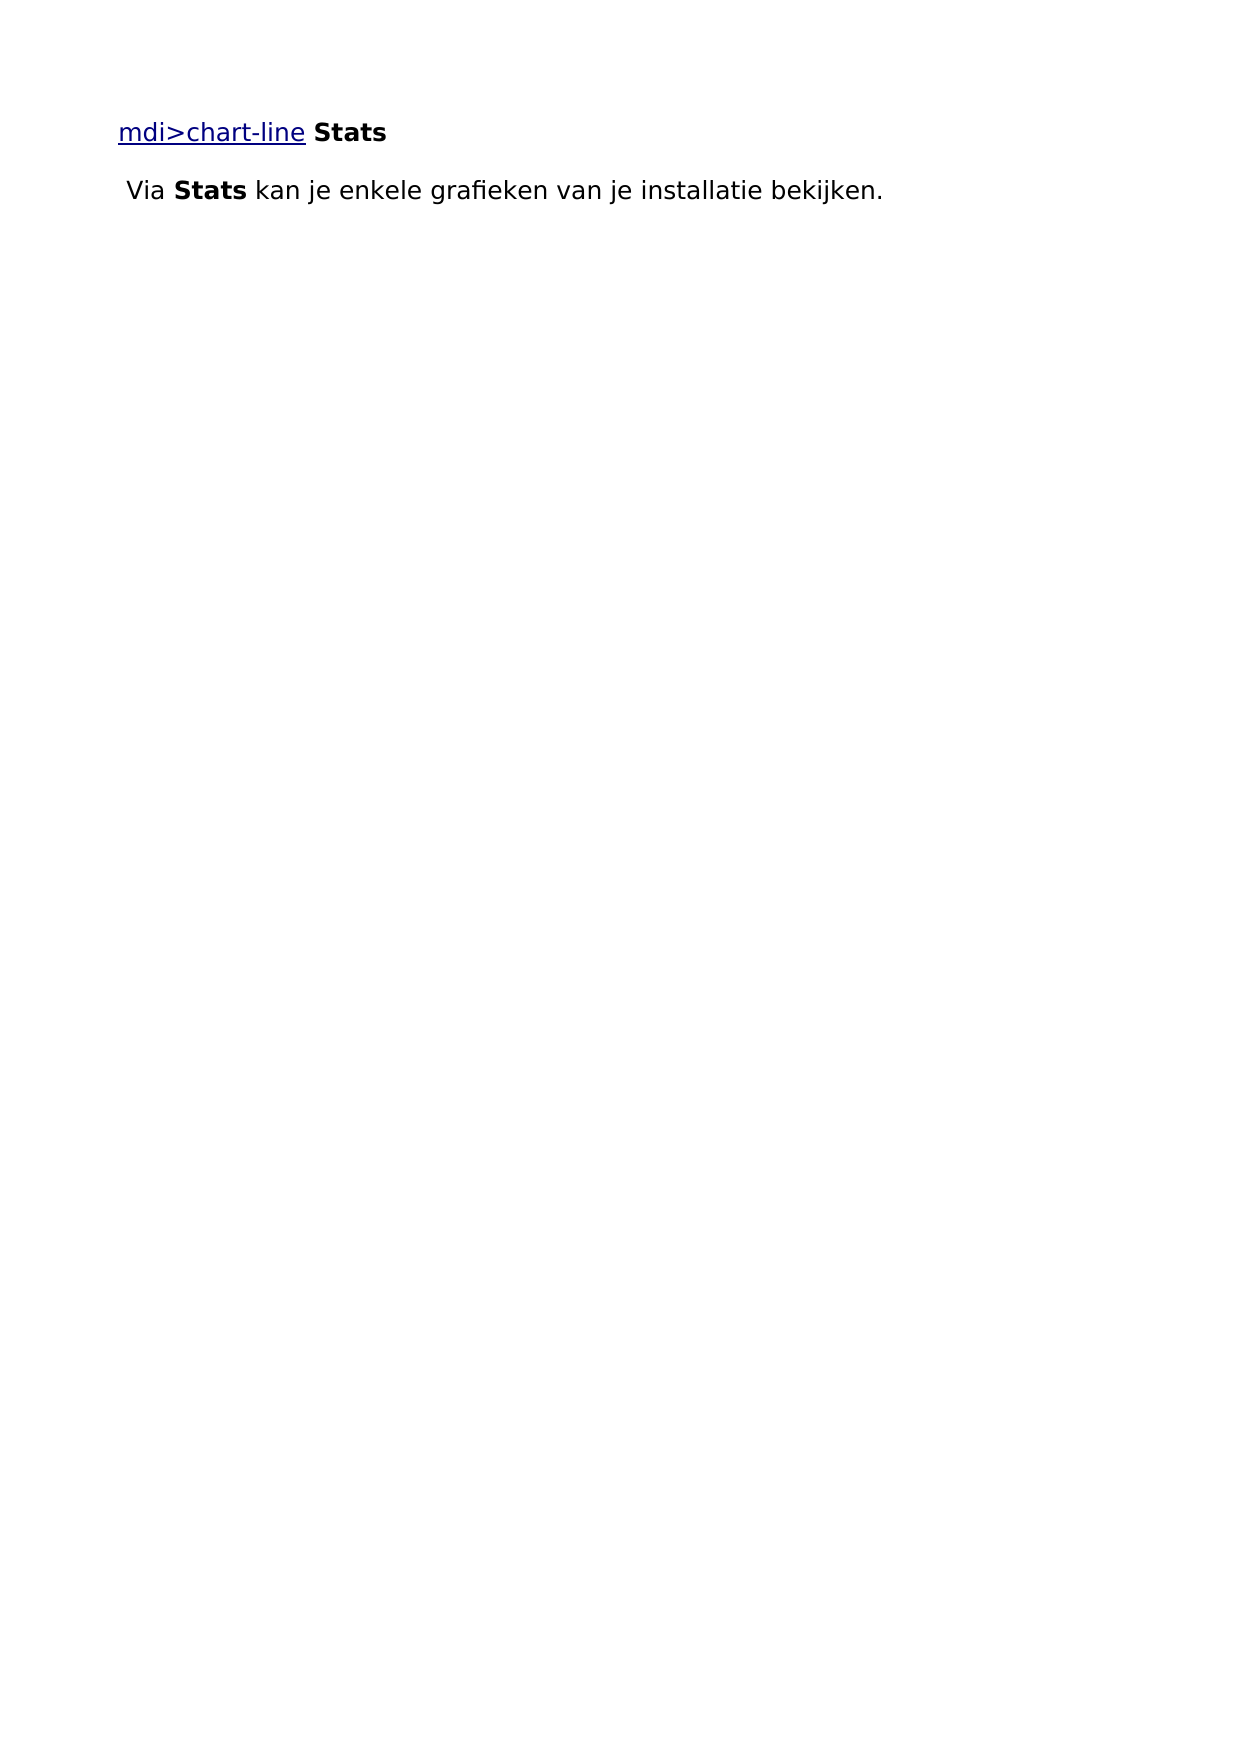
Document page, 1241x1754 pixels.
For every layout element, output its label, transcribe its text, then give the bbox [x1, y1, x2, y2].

text mdi>chart-line Stats Via Stats kan je enkele grafieken van je installatie bekijken. [118, 118, 1122, 264]
